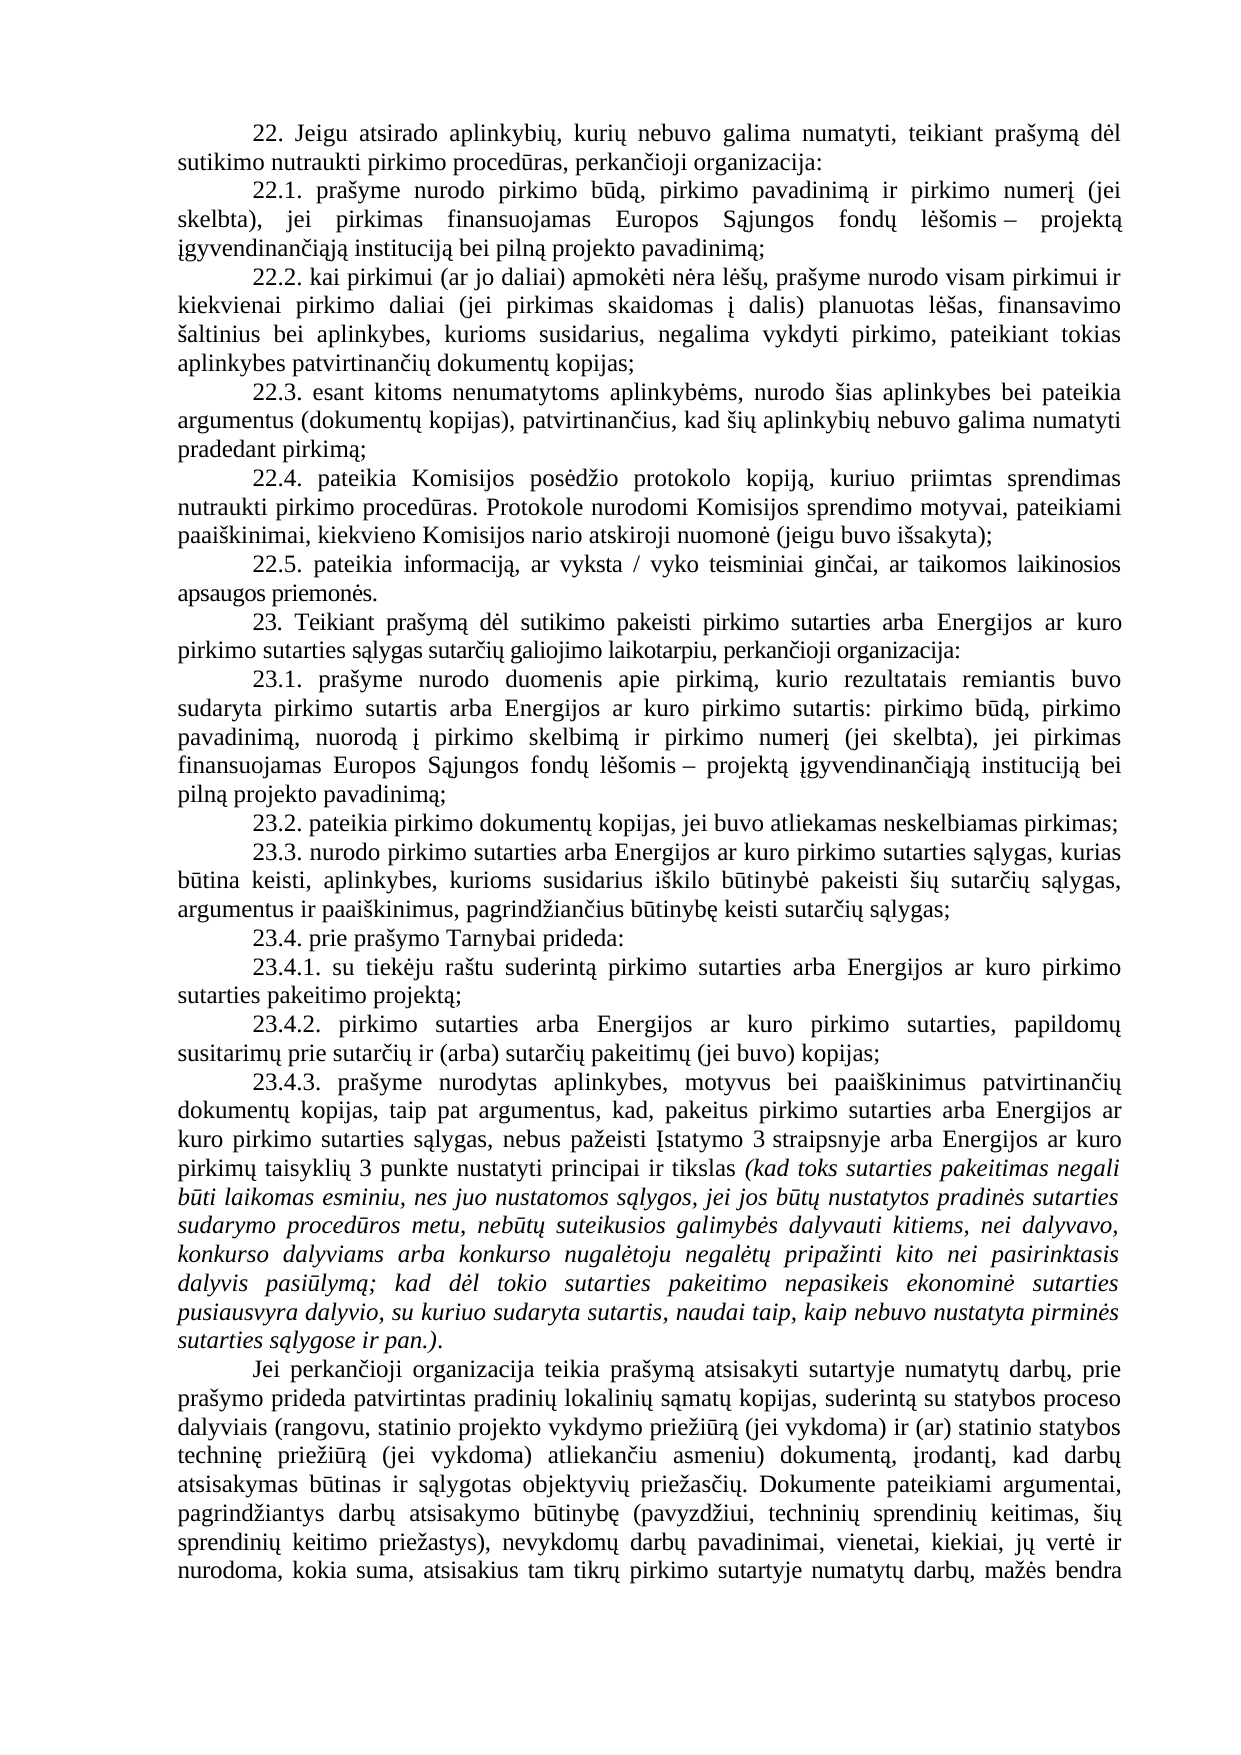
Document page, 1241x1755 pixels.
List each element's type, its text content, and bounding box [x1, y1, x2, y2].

text 23.3. nurodo pirkimo sutarties arba Energijos ar kuro pirkimo sutarties sąlygas, kurias būtina keisti, aplinkybes, kurioms susidarius iškilo būtinybė pakeisti šių sutarčių sąlygas, argumentus ir paaiškinimus, pagrindžiančius būtinybę keisti sutarčių sąlygas; [177, 837, 1122, 923]
text 22.2. kai pirkimui (ar jo daliai) apmokėti nėra lėšų, prašyme nurodo visam pirkimui ir kiekvienai pirkimo daliai (jei pirkimas skaidomas į dalis) planuotas lėšas, finansavimo šaltinius bei aplinkybes, kurioms susidarius, negalima vykdyti pirkimo, pateikiant tokias aplinkybes patvirtinančių dokumentų kopijas; [177, 262, 1122, 377]
text 23.4.1. su tiekėju raštu suderintą pirkimo sutarties arba Energijos ar kuro pirkimo sutarties pakeitimo projektą; [177, 952, 1122, 1009]
text 23.4.3. prašyme nurodytas aplinkybes, motyvus bei paaiškinimus patvirtinančių dokumentų kopijas, taip pat argumentus, kad, pakeitus pirkimo sutarties arba Energijos ar kuro pirkimo sutarties sąlygas, nebus pažeisti Įstatymo 3 straipsnyje arba Energijos ar kuro pirkimų taisyklių 3 punkte nustatyti principai ir tikslas (kad toks sutarties pakeitimas negali būti laikomas esminiu, nes juo nustatomos sąlygos, jei jos būtų nustatytos pradinės sutarties sudarymo procedūros metu, nebūtų suteikusios galimybės dalyvauti kitiems, nei dalyvavo, konkurso dalyviams arba konkurso nugalėtoju negalėtų pripažinti kito nei pasirinktasis dalyvis pasiūlymą; kad dėl tokio sutarties pakeitimo nepasikeis ekonominė sutarties pusiausvyra dalyvio, su kuriuo sudaryta sutartis, naudai taip, kaip nebuvo nustatyta pirminės sutarties sąlygose ir pan.). [177, 1067, 1122, 1354]
text 22.1. prašyme nurodo pirkimo būdą, pirkimo pavadinimą ir pirkimo numerį (jei skelbta), jei pirkimas finansuojamas Europos Sąjungos fondų lėšomis – projektą įgyvendinančiąją instituciją bei pilną projekto pavadinimą; [177, 176, 1122, 262]
text 23.4. prie prašymo Tarnybai prideda: [177, 923, 1122, 952]
text Jei perkančioji organizacija teikia prašymą atsisakyti sutartyje numatytų darbų, prie prašymo prideda patvirtintas pradinių lokalinių sąmatų kopijas, suderintą su statybos proceso dalyviais (rangovu, statinio projekto vykdymo priežiūrą (jei vykdoma) ir (ar) statinio statybos techninę priežiūrą (jei vykdoma) atliekančiu asmeniu) dokumentą, įrodantį, kad darbų atsisakymas būtinas ir sąlygotas objektyvių priežasčių. Dokumente pateikiami argumentai, pagrindžiantys darbų atsisakymo būtinybę (pavyzdžiui, techninių sprendinių keitimas, šių sprendinių keitimo priežastys), nevykdomų darbų pavadinimai, vienetai, kiekiai, jų vertė ir nurodoma, kokia suma, atsisakius tam tikrų pirkimo sutartyje numatytų darbų, mažės bendra [177, 1354, 1122, 1584]
text 22. Jeigu atsirado aplinkybių, kurių nebuvo galima numatyti, teikiant prašymą dėl sutikimo nutraukti pirkimo procedūras, perkančioji organizacija: [177, 118, 1122, 176]
text 23.1. prašyme nurodo duomenis apie pirkimą, kurio rezultatais remiantis buvo sudaryta pirkimo sutartis arba Energijos ar kuro pirkimo sutartis: pirkimo būdą, pirkimo pavadinimą, nuorodą į pirkimo skelbimą ir pirkimo numerį (jei skelbta), jei pirkimas finansuojamas Europos Sąjungos fondų lėšomis – projektą įgyvendinančiąją instituciją bei pilną projekto pavadinimą; [177, 664, 1122, 808]
text 23. Teikiant prašymą dėl sutikimo pakeisti pirkimo sutarties arba Energijos ar kuro pirkimo sutarties sąlygas sutarčių galiojimo laikotarpiu, perkančioji organizacija: [177, 607, 1122, 664]
text 23.2. pateikia pirkimo dokumentų kopijas, jei buvo atliekamas neskelbiamas pirkimas; [177, 808, 1122, 837]
text 22.5. pateikia informaciją, ar vyksta / vyko teisminiai ginčai, ar taikomos laikinosios apsaugos priemonės. [177, 549, 1122, 607]
text 23.4.2. pirkimo sutarties arba Energijos ar kuro pirkimo sutarties, papildomų susitarimų prie sutarčių ir (arba) sutarčių pakeitimų (jei buvo) kopijas; [177, 1009, 1122, 1067]
text 22.3. esant kitoms nenumatytoms aplinkybėms, nurodo šias aplinkybes bei pateikia argumentus (dokumentų kopijas), patvirtinančius, kad šių aplinkybių nebuvo galima numatyti pradedant pirkimą; [177, 377, 1122, 463]
text 22.4. pateikia Komisijos posėdžio protokolo kopiją, kuriuo priimtas sprendimas nutraukti pirkimo procedūras. Protokole nurodomi Komisijos sprendimo motyvai, pateikiami paaiškinimai, kiekvieno Komisijos nario atskiroji nuomonė (jeigu buvo išsakyta); [177, 463, 1122, 549]
